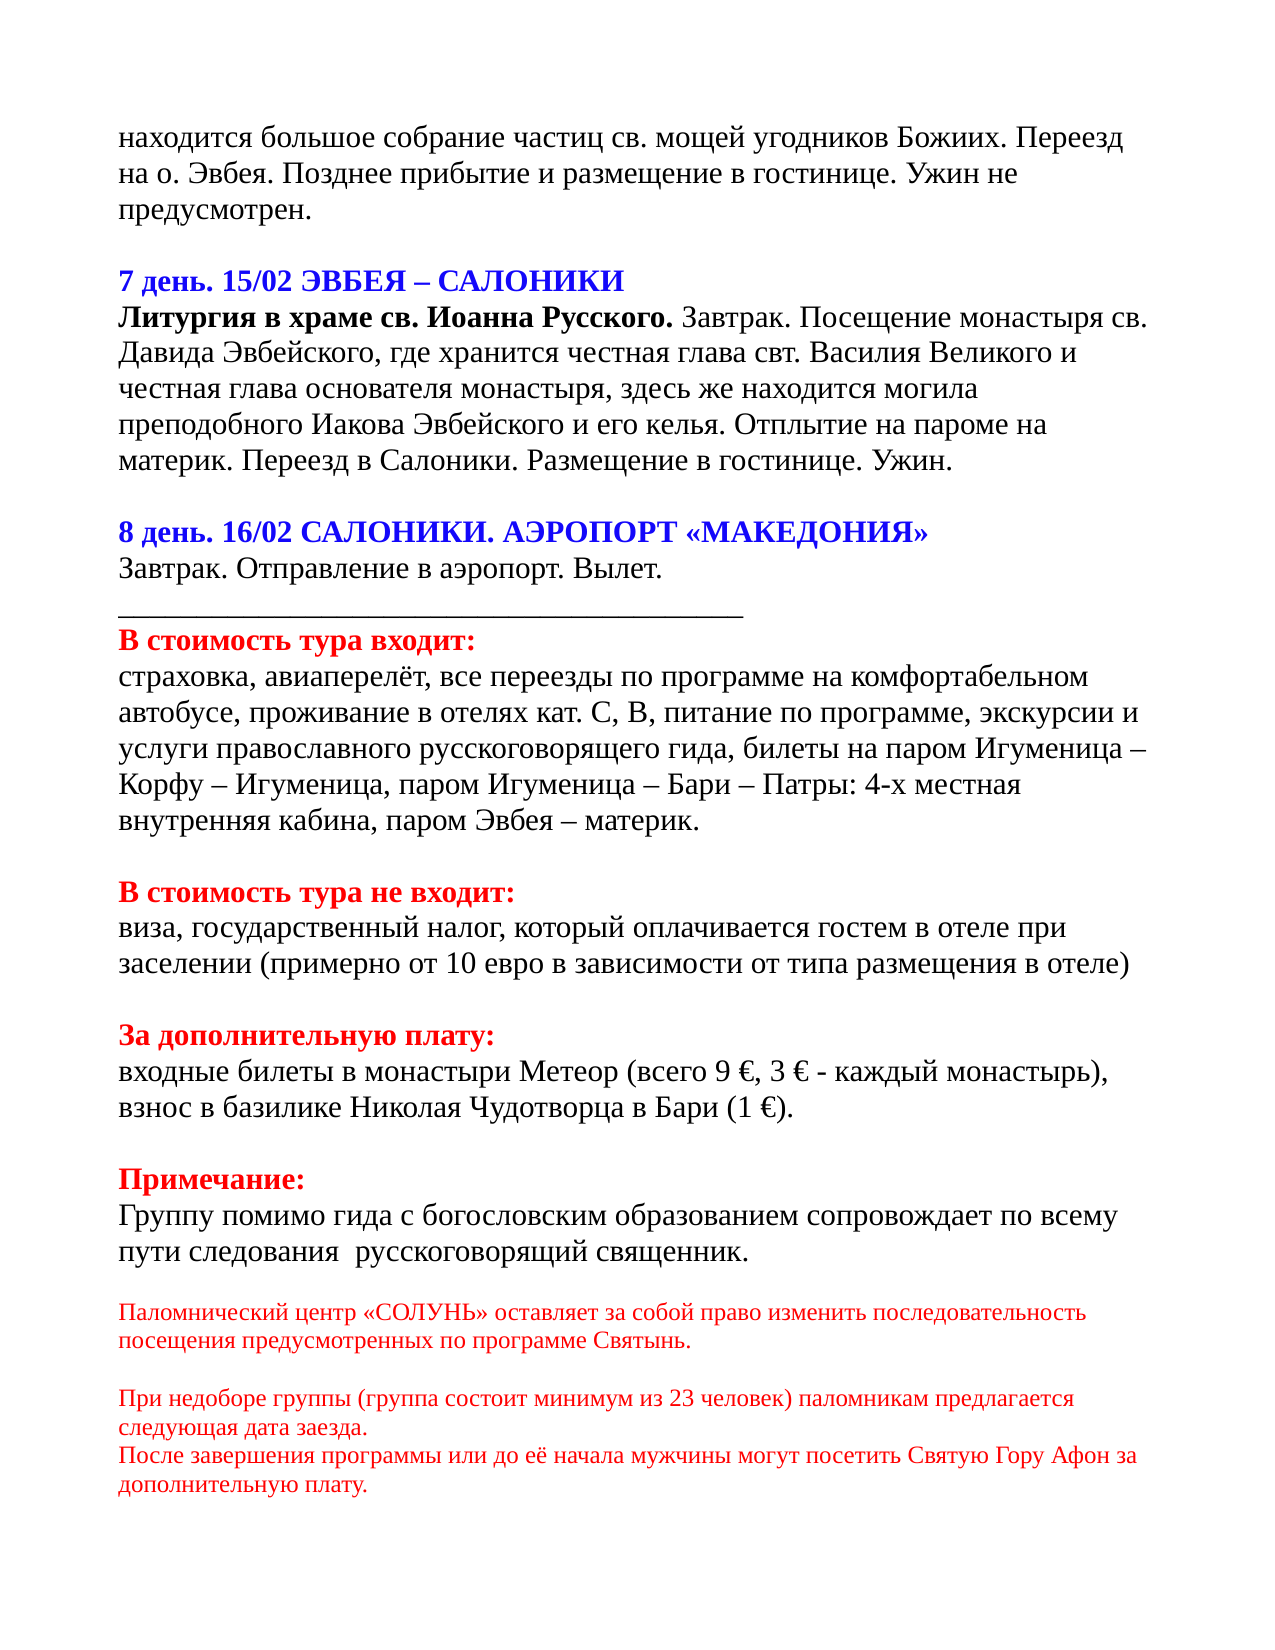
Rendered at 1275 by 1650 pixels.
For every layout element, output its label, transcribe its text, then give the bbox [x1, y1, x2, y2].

text виза, государственный налог, который оплачивается гостем в отеле при заселении (примерно от 10 евро в зависимости от типа размещения в отеле) [118, 909, 1157, 981]
text 7 день. 15/02 ЭВБЕЯ – САЛОНИКИ [118, 262, 1157, 298]
text Завтрак. Отправление в аэропорт. Вылет. [118, 549, 1157, 585]
text В стоимость тура входит: [118, 621, 1157, 657]
text страховка, авиаперелёт, все переезды по программе на комфортабельном автобусе, проживание в отелях кат. С, B, питание по программе, экскурсии и услуги православного русскоговорящего гида, билеты на паром Игуменица – Корфу – Игуменица, паром Игуменица – Бари – Патры: 4-х местная внутренняя кабина, паром Эвбея – материк. [118, 657, 1157, 837]
text находится большое собрание частиц св. мощей угодников Божиих. Переезд на о. Эвбея. Позднее прибытие и размещение в гостинице. Ужин не предусмотрен. [118, 118, 1157, 226]
text При недоборе группы (группа состоит минимум из 23 человек) паломникам предлагается следующая дата заезда. [118, 1383, 1157, 1441]
text Литургия в храме св. Иоанна Русского. Завтрак. Посещение монастыря св. Давида Эвбейского, где хранится честная глава свт. Василия Великого и честная глава основателя монастыря, здесь же находится могила преподобного Иакова Эвбейского и его келья. Отплытие на пароме на материк. Переезд в Салоники. Размещение в гостинице. Ужин. [118, 298, 1157, 477]
text В стоимость тура не входит: [118, 873, 1157, 909]
text 8 день. 16/02 САЛОНИКИ. АЭРОПОРТ «МАКЕДОНИЯ» [118, 513, 1157, 549]
text Примечание: [118, 1160, 1157, 1196]
text За дополнительную плату: [118, 1017, 1157, 1052]
text После завершения программы или до её начала мужчины могут посетить Святую Гору Афон за дополнительную плату. [118, 1441, 1157, 1498]
text Группу помимо гида с богословским образованием сопровождает по всему пути следования русскоговорящий священник. [118, 1196, 1157, 1268]
text ________________________________________ [118, 585, 1157, 621]
text входные билеты в монастыри Метеор (всего 9 €, 3 € - каждый монастырь), взнос в базилике Николая Чудотворца в Бари (1 €). [118, 1052, 1157, 1124]
text Паломнический центр «СОЛУНЬ» оставляет за собой право изменить последовательность посещения предусмотренных по программе Святынь. [118, 1297, 1157, 1354]
